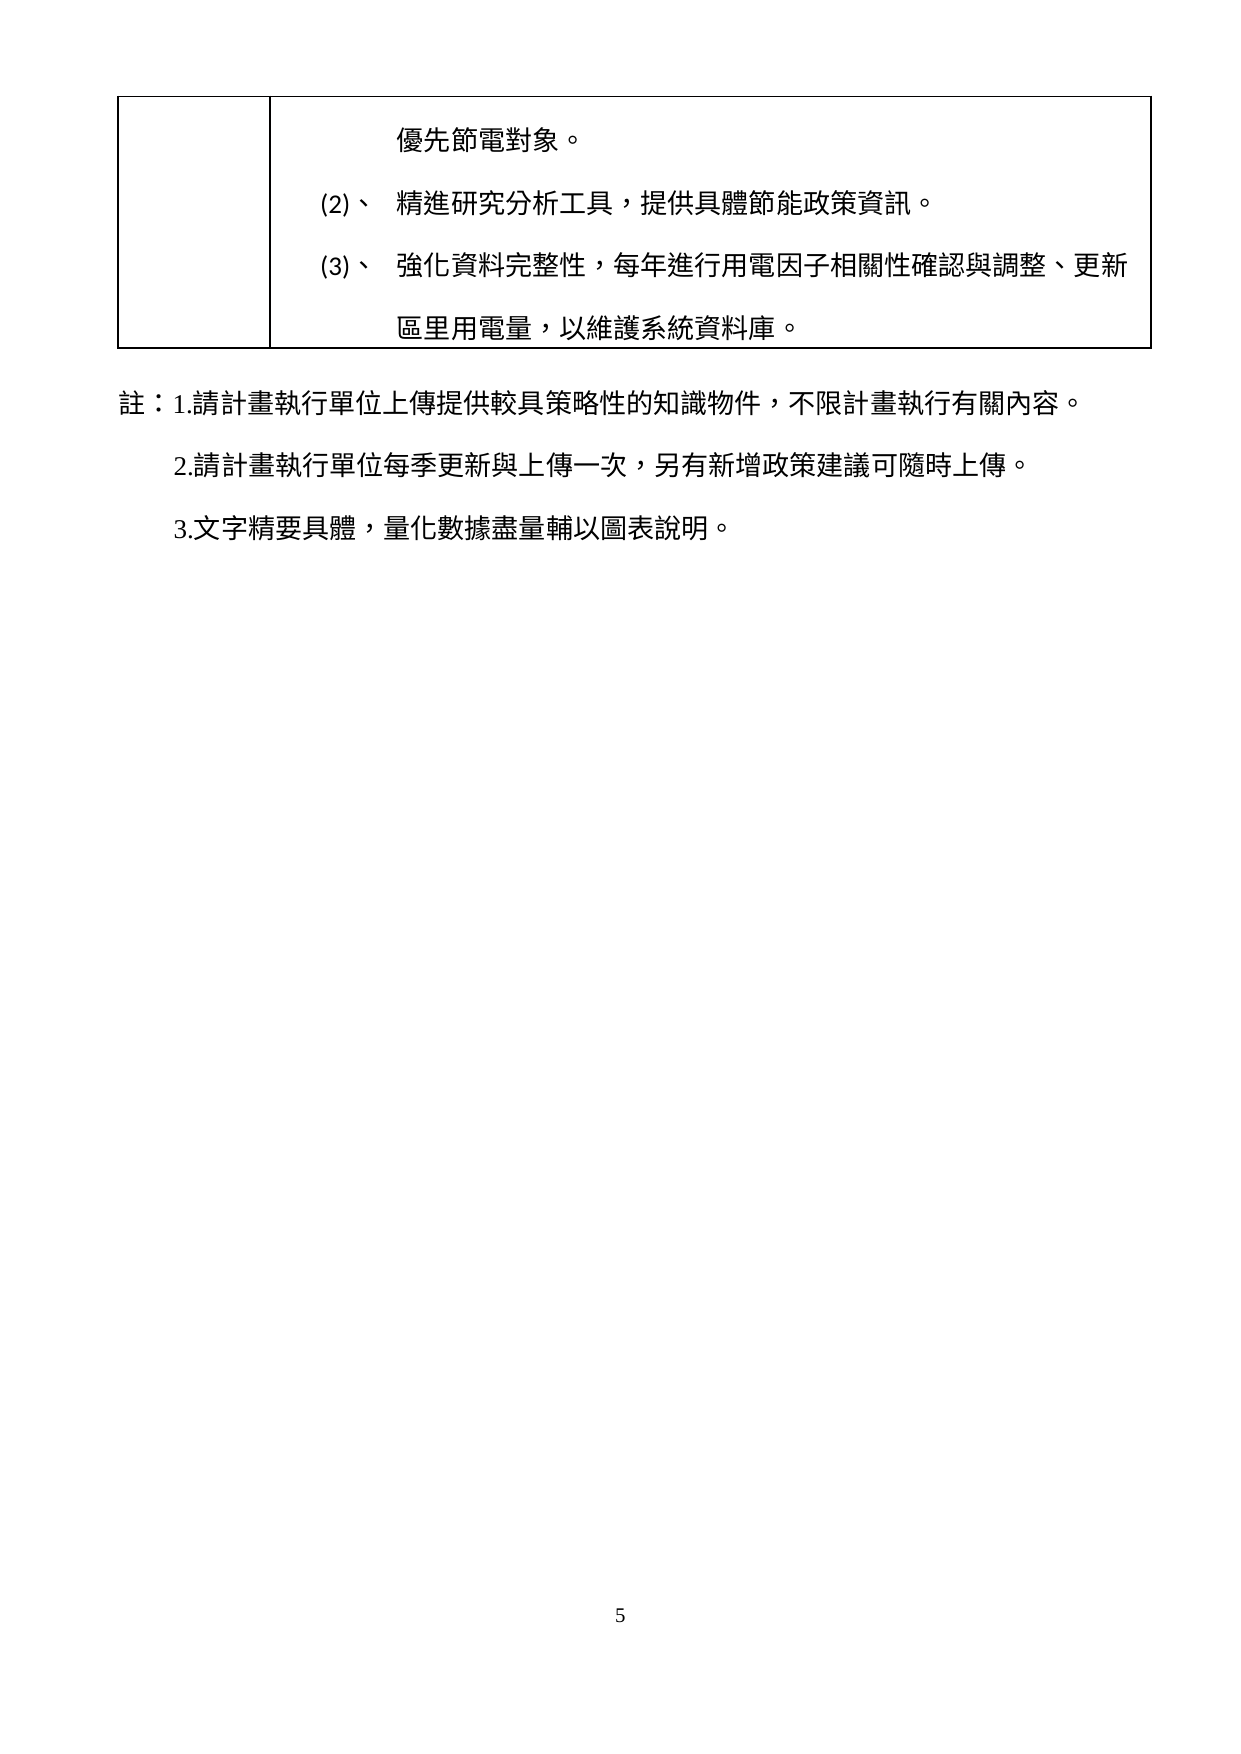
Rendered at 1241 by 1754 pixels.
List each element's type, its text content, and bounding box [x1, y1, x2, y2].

text 3.文字精要具體，量化數據盡量輔以圖表說明。 [118, 485, 1122, 547]
table_cell [119, 97, 269, 347]
text 註：1.請計畫執行單位上傳提供較具策略性的知識物件，不限計畫執行有關內容。 [118, 360, 1122, 422]
table_cell 節能減碳推動由中央擴及地方政府已蔚為國際趨勢，2015年COP21會議強調「非締約方利害關係者」 (即國家層級以外，如地方政府）參與之重要性。各國地方政府已積極投入節能，如韓國首爾市「減少一座核能發電廠計畫」、法國各地方政府推出「地方能源效率計畫」。由我國近年電力供需趨勢可看出：淨尖峰供電能力與尖峰負載差距已逐漸縮小。我國近年備轉容量低於6%天數：逐年上升，顯示供電能力不足及缺電風險越來越高。。 我國住宅部門用電狀況 氣候變遷與產業景氣回升的影響，104~106年我國電力需求年均成長1.4%，其中住宅與服務部門成長幅度較大。根據經濟部能源局106年統計資料顯示，我國整體電力消費達2,613億度，其中住宅部門約476億度(約占18.2%)，全國表燈非營業(家庭)電表數約1,270萬戶，僅次於工業，與服務業部門並列為第二大用電部門。為推動住宅部門節電，中央政府自101年起結合地方政府透過「夏月縣市節電競賽」及「智慧節電計畫」加速推動。 六直轄市住宅部門之用電狀況 住宅部門用電範疇：以台電統計年報中電燈用電項目下表燈非營業用電。統計106年住宅部門各縣市總用電量佔比，尤以六直轄市佔70.46%，其中新北市佔17.38%為最高。六直轄市電力用電佔住宅用電比例以臺北市為最高，佔比為12.09%；其次為新北市，顯示大台北地區之集合式住宅比例較其他直轄市高。 六直轄市之住宅部門社會人文特性分析 行政戶數：前三大分別為新北市、高雄市及台北市。 人口密度：台北市為最高，其次為新北市、桃園市。 所得：北部都市高於中南部都市，台北市最高，台南市最低 消費：台北市遠高於其他五都，台北市最高，台南市最低。 教育程度：臺北市平均教育程度較高(中位數達60.91%)，臺南市與高雄市平均教育程度較低(中位數分別為36.33%與39.53%)，且各區里差異大。六直轄市中因工作機會及薪資結構差異，高知識份子明顯聚集於臺北市。 有偶率：以臺北市最高(平均為45.93%)，高雄市最低(平均為42.96%)。 年齡及性別結構：65歲以上比例以臺北市最高(16.37%)，桃園市最低(10.79%)。7歲以下比例以桃園市最高(8.11%)，高雄市最低(6.28%)。 男性比例以臺南市最高(49.95%)，臺北市最低(47.77%)；女性比例則反之。 六直轄市之住宅部門用電消費分析 與用電量回歸檢定(95%信賴度)，北三都用電量與年均所得、女男比及教育程度具正相關性。南三都用電量與年均所得、女男比、教育程度及嬰幼率具有正相關性；與老齡率具有負相關性。。 高用電群與人文特性綜合分析 據文獻分析，年均所得較高者，因較追求高物質享受，且居住面積較大，並願意利用閒錢購買更多電器使用。相對於年均所得低者，對用電價敏感度較低。故與用電呈正相關。 老齡人口因物慾較低、家電產品使用率低，節電不應以此類群為主。與用電量呈負相關。(南部有相關性)。 嬰幼率對於北部並無相關性，對南部則有；推測南部高溫時間較長，父母為讓小孩有舒適環境，使用冷氣時間相對較北部長，故具相關性。 據研究，女性使用家電設備頻率較高，故造成女男比高的區里，其用電量就相對提高，呈正相關。 據文獻分析，高知識份子因較了解新穎電器趨勢、使用方式，及較具購買電器與使用意願，又學歷高與所得高呈正相關，所以用電相對高。 推測有配偶後，相對會提升嬰幼兒比率，理當增加電器使用量。但現代人生小孩意願低，且夫妻共用電器機會提升，用電量不見得上升。 本研究亦建立建立一套六直轄市各區里之用電分析查詢系統，並分析南、北三都人文特性(高所得、低老齡、高幼齡、高女男比、高教育程度及高有偶率等)下之用電情形。 預期效益： 了解六直轄市社會、經濟、教育等人文因素對於六直轄市住宅部門用電之相關性。 協助六直轄市檢視用電情況，分析其各行政區及村里用電，區分族群及其特性，作為地方政府後續節電政策推廣之具體參考方向。 建立一套村里用電查詢系統，供使用者了解六直轄市各村里之人文、用電情況及特色。 期許與建議 優先將共同特點之高用電區里提供給縣市做輔導時參考，列為優先節電對象。 精進研究分析工具，提供具體節能政策資訊。 強化資料完整性，每年進行用電因子相關性確認與調整、更新區里用電量，以維護系統資料庫。 [271, 97, 1150, 347]
text 2.請計畫執行單位每季更新與上傳一次，另有新增政策建議可隨時上傳。 [118, 422, 1122, 485]
